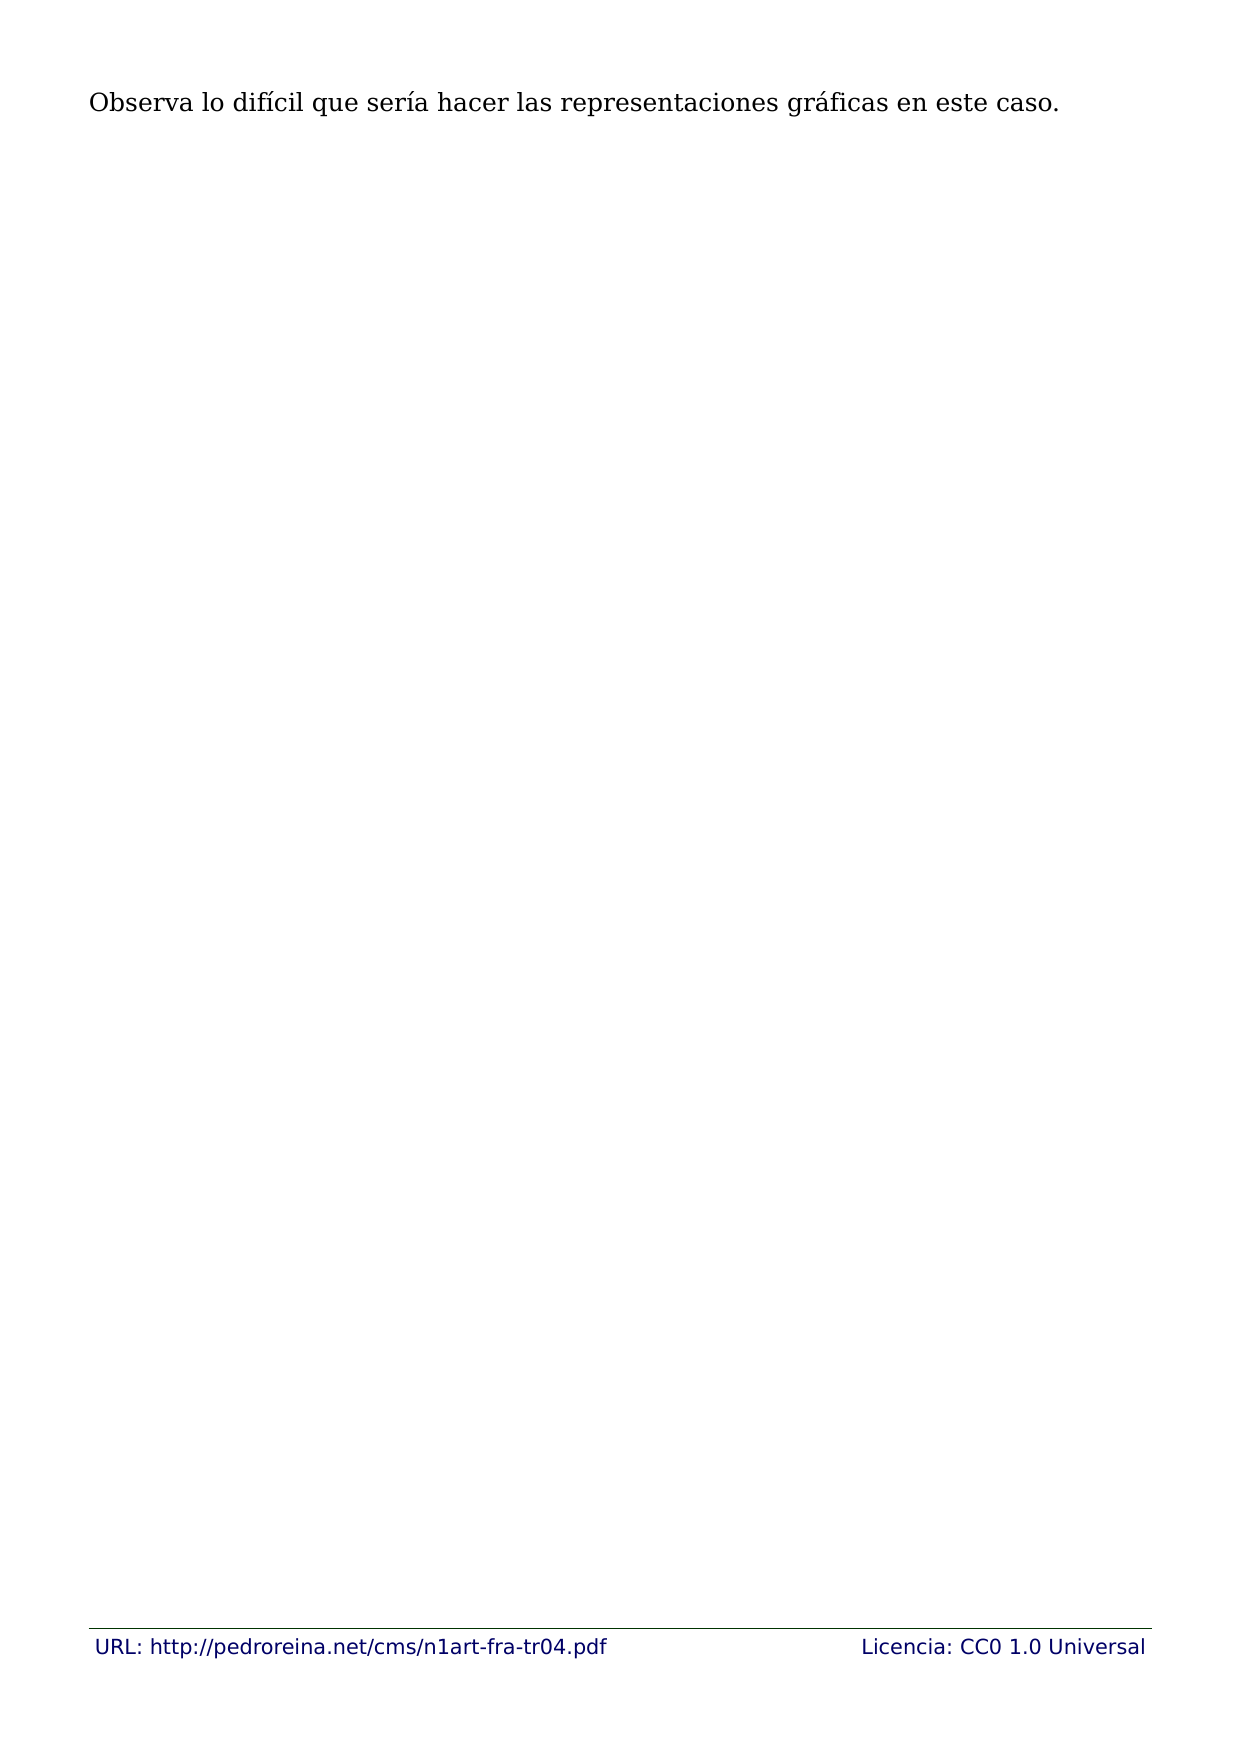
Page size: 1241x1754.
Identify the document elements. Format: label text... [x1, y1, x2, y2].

text Observa lo difícil que sería hacer las representaciones gráficas en este caso. [88, 88, 1152, 118]
